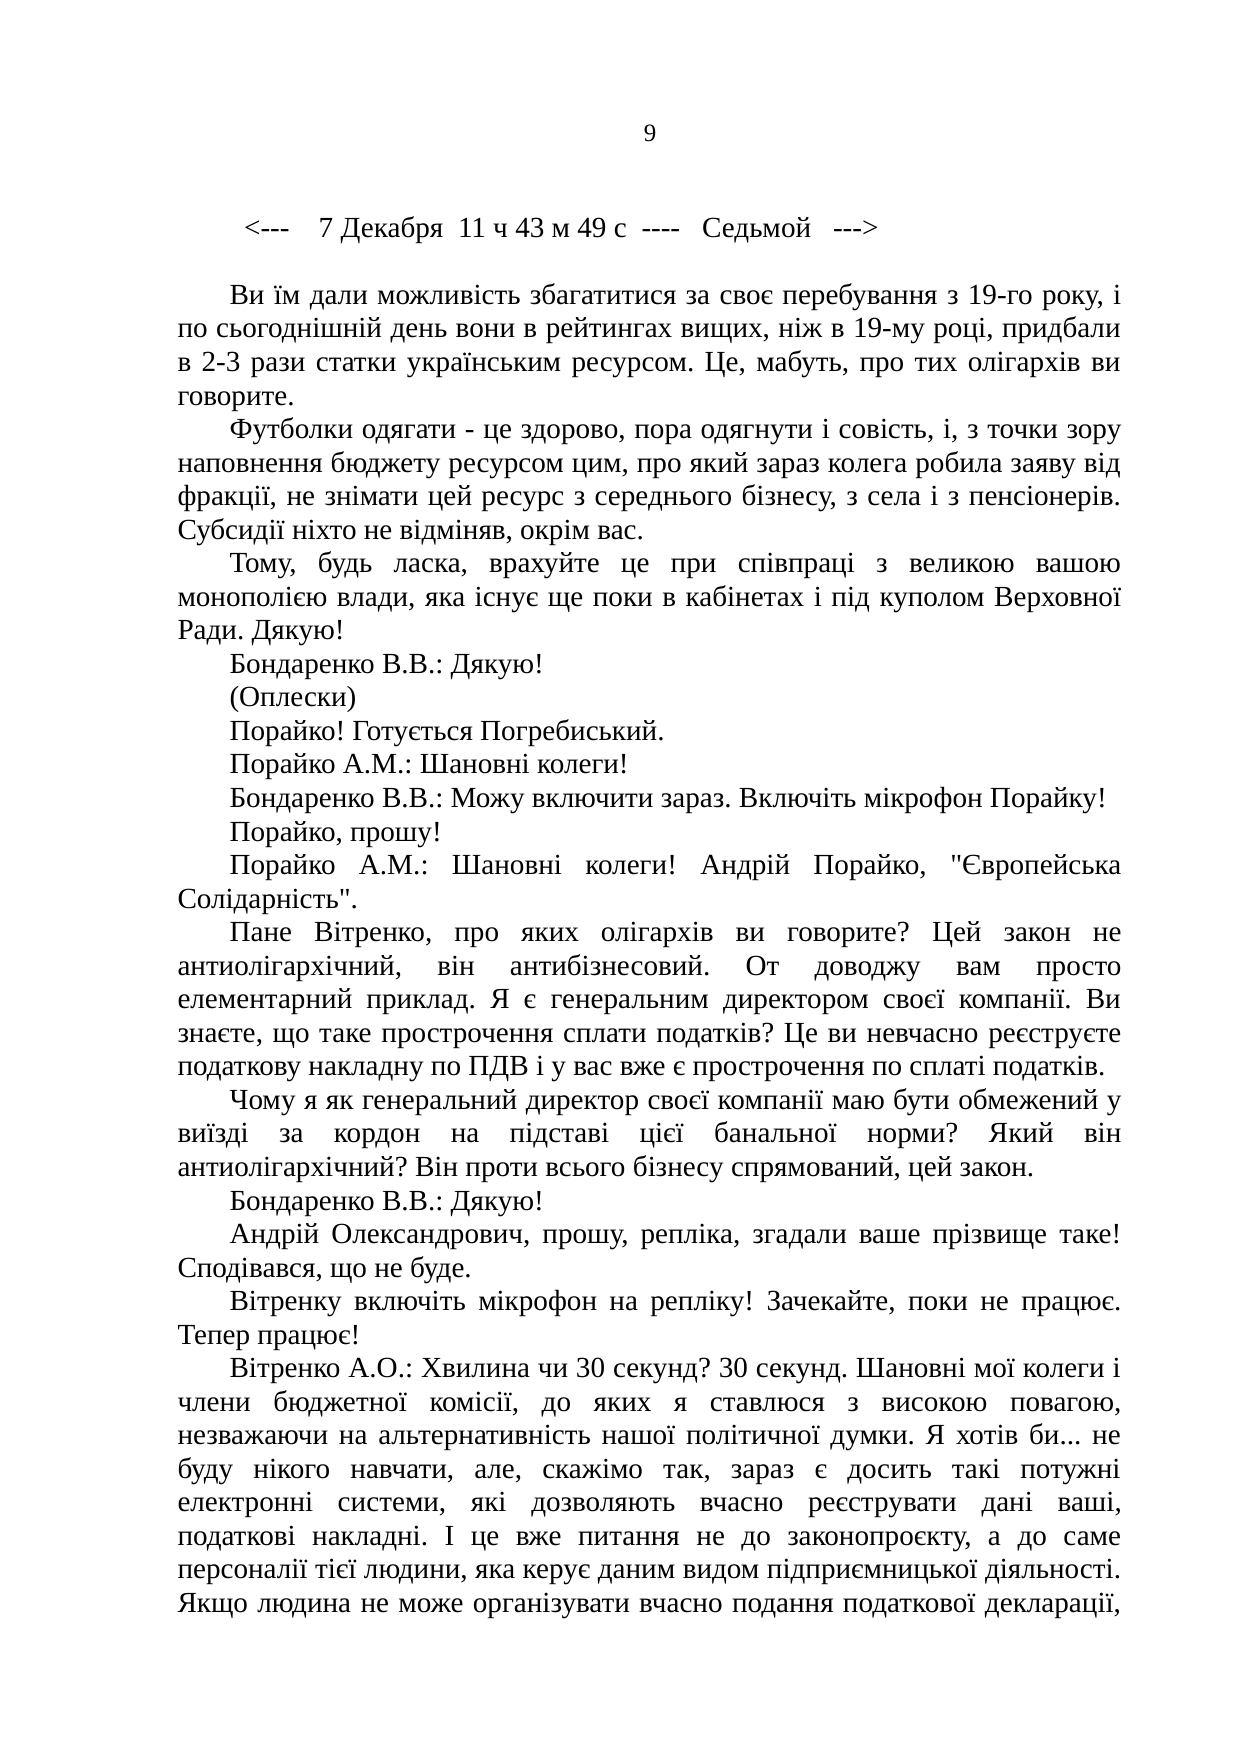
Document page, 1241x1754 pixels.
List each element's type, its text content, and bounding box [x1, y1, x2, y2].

text Порайко А.М.: Шановні колеги! [177, 747, 1122, 780]
text Порайко А.М.: Шановні колеги! Андрій Порайко, "Європейська Солідарність". [177, 847, 1122, 914]
text Тому, будь ласка, врахуйте це при співпраці з великою вашою монополією влади, яка існує ще поки в кабінетах і під куполом Верховної Ради. Дякую! [177, 545, 1122, 646]
text Футболки одягати - це здорово, пора одягнути і совість, і, з точки зору наповнення бюджету ресурсом цим, про який зараз колега робила заяву від фракції, не знімати цей ресурс з середнього бізнесу, з села і з пенсіонерів. Субсидії ніхто не відміняв, окрім вас. [177, 411, 1122, 545]
text Вітренко А.О.: Хвилина чи 30 секунд? 30 секунд. Шановні мої колеги і члени бюджетної комісії, до яких я ставлюся з високою повагою, незважаючи на альтернативність нашої політичної думки. Я хотів би... не буду нікого навчати, але, скажімо так, зараз є досить такі потужні електронні системи, які дозволяють вчасно реєструвати дані ваші, податкові накладні. І це вже питання не до законопроєкту, а до саме персоналії тієї людини, яка керує даним видом підприємницької діяльності. Якщо людина не може організувати вчасно подання податкової декларації, [177, 1350, 1122, 1619]
text Пане Вітренко, про яких олігархів ви говорите? Цей закон не антиолігархічний, він антибізнесовий. От доводжу вам просто елементарний приклад. Я є генеральним директором своєї компанії. Ви знаєте, що таке прострочення сплати податків? Це ви невчасно реєструєте податкову накладну по ПДВ і у вас вже є прострочення по сплаті податків. [177, 914, 1122, 1082]
text Вітренку включіть мікрофон на репліку! Зачекайте, поки не працює. Тепер працює! [177, 1283, 1122, 1350]
text <--- 7 Декабря 11 ч 43 м 49 с ---- Седьмой ---> [177, 210, 1122, 243]
text Бондаренко В.В.: Дякую! [177, 1183, 1122, 1216]
text Порайко! Готується Погребиський. [177, 713, 1122, 747]
text Порайко, прошу! [177, 814, 1122, 847]
text Андрій Олександрович, прошу, репліка, згадали ваше прізвище таке! Сподівався, що не буде. [177, 1216, 1122, 1283]
text Бондаренко В.В.: Можу включити зараз. Включіть мікрофон Порайку! [177, 780, 1122, 814]
text Ви їм дали можливість збагатитися за своє перебування з 19-го року, і по сьогоднішній день вони в рейтингах вищих, ніж в 19-му році, придбали в 2-3 рази статки українським ресурсом. Це, мабуть, про тих олігархів ви говорите. [177, 277, 1122, 411]
text Бондаренко В.В.: Дякую! [177, 646, 1122, 679]
text (Оплески) [177, 679, 1122, 713]
text Чому я як генеральний директор своєї компанії маю бути обмежений у виїзді за кордон на підставі цієї банальної норми? Який він антиолігархічний? Він проти всього бізнесу спрямований, цей закон. [177, 1082, 1122, 1183]
